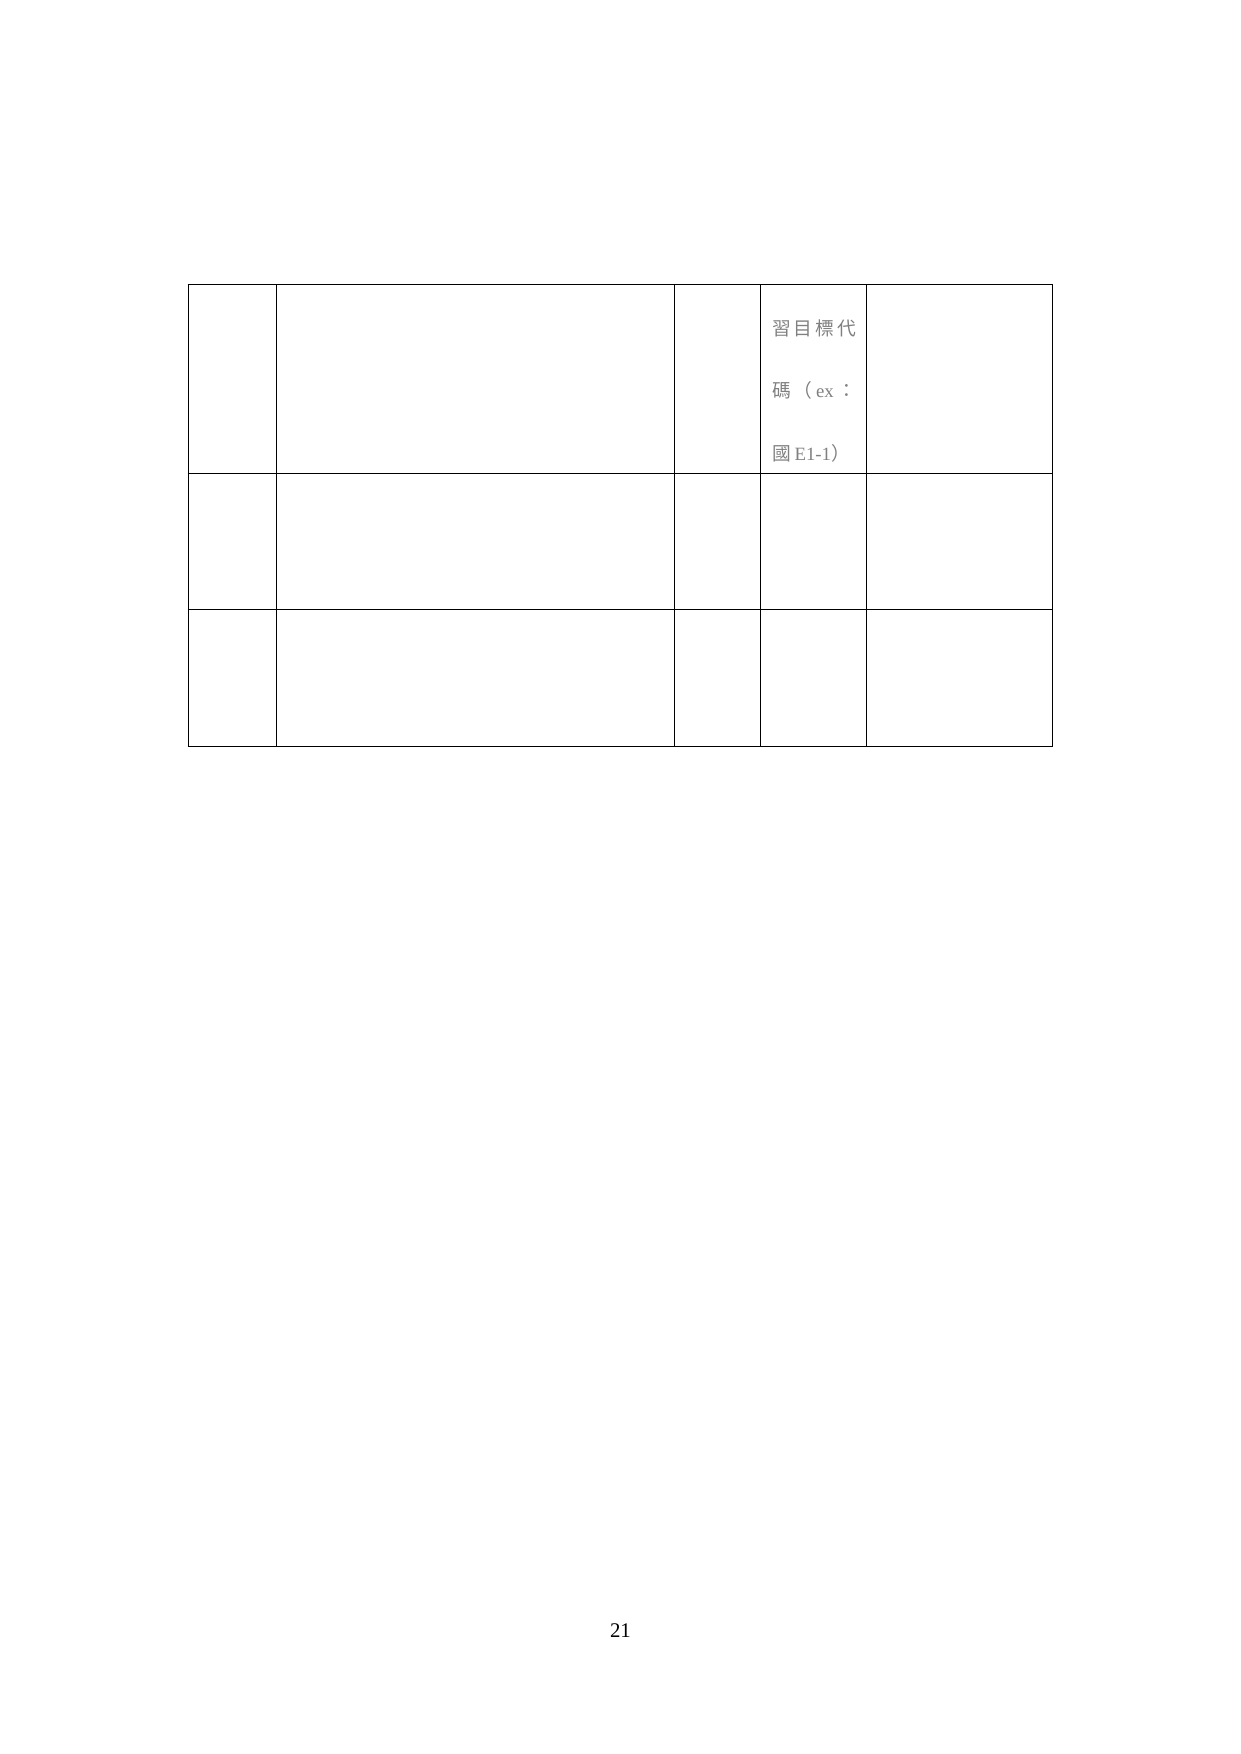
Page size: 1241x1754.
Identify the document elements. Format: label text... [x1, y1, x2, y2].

table_cell [277, 285, 674, 473]
table_cell [675, 285, 760, 473]
table_cell [867, 610, 1052, 746]
table_cell [761, 474, 866, 609]
table_cell [867, 285, 1052, 473]
table_cell [189, 474, 276, 609]
table_cell [867, 474, 1052, 609]
table_cell [761, 610, 866, 746]
table_cell [277, 474, 674, 609]
table_cell [189, 285, 276, 473]
table_cell [189, 610, 276, 746]
table_cell 習目標代碼（ex：國E1-1） [761, 285, 866, 473]
table_cell [675, 610, 760, 746]
table_cell [277, 610, 674, 746]
table_cell [675, 474, 760, 609]
